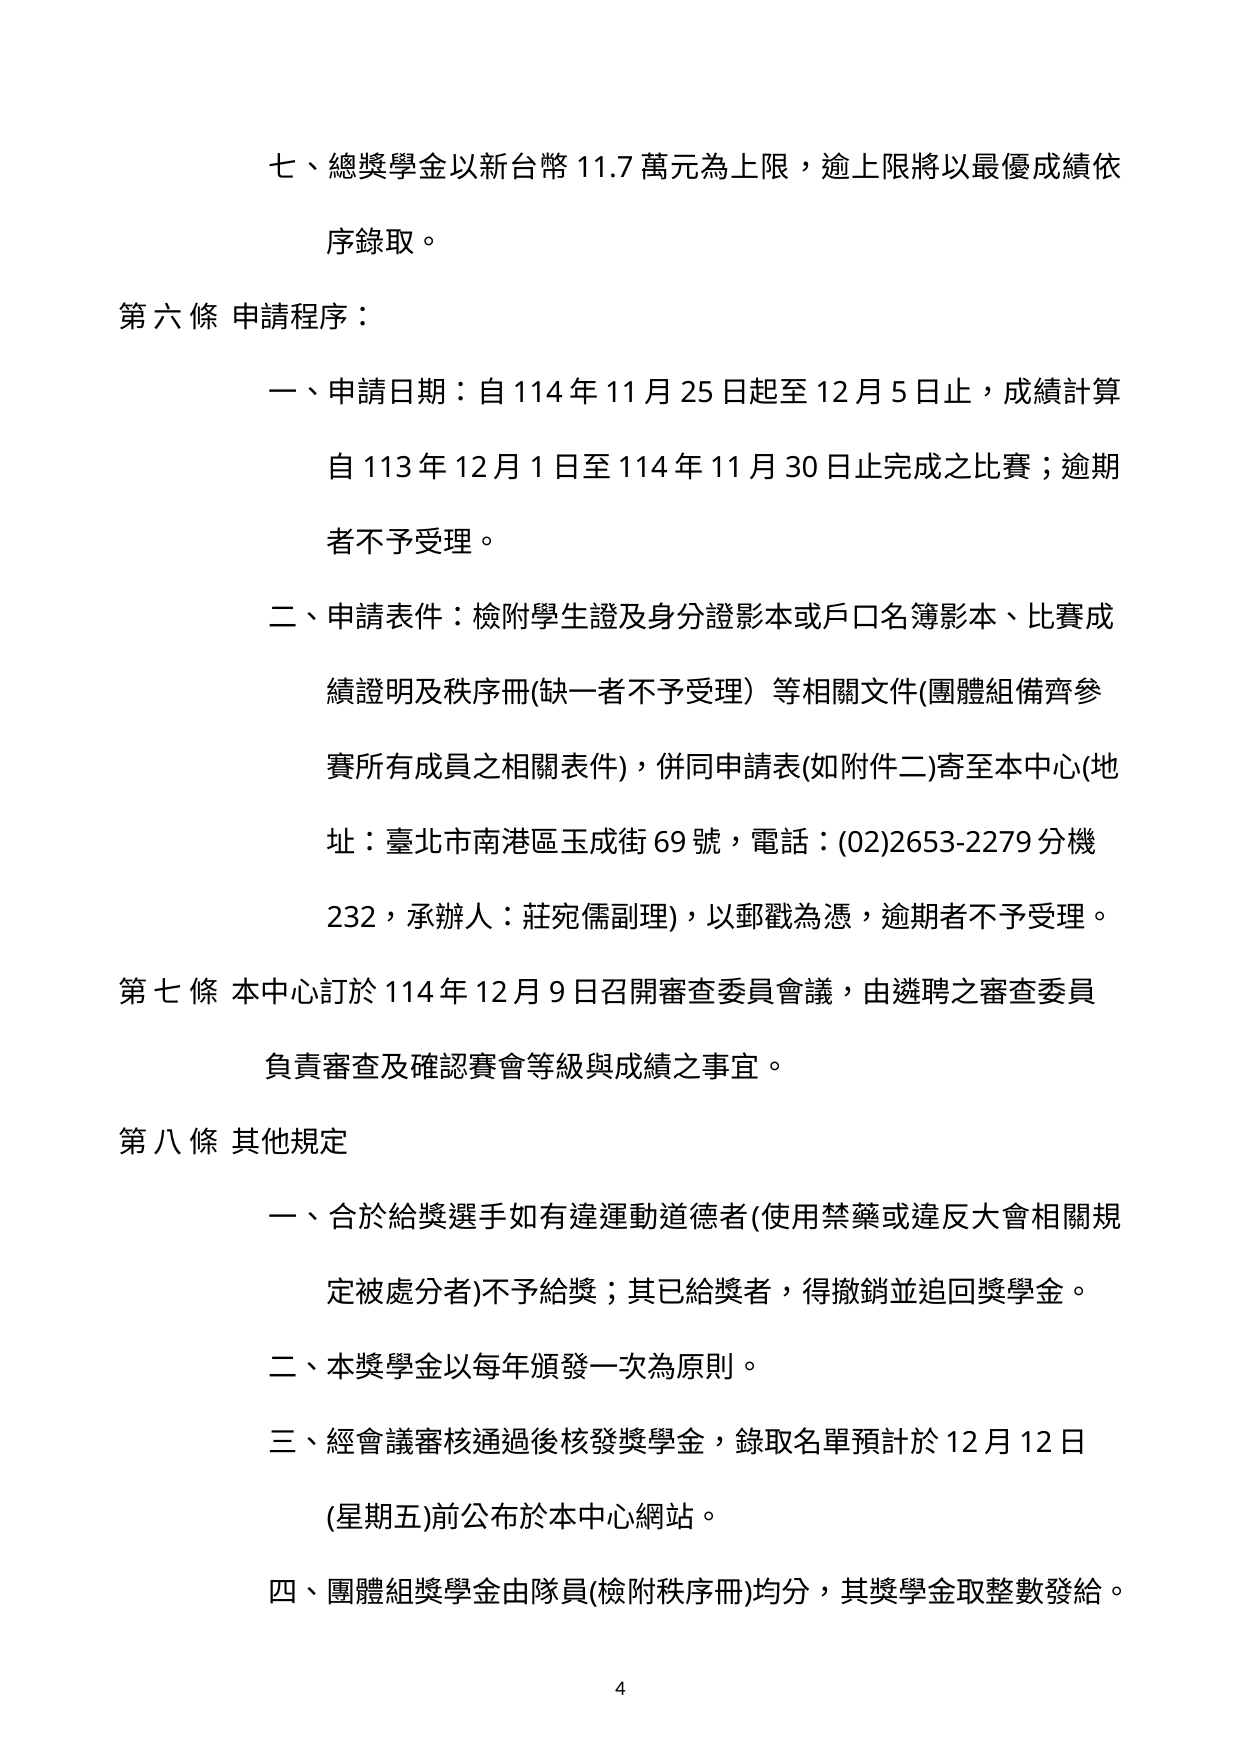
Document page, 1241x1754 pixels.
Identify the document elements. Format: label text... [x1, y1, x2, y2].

text 四、團體組獎學金由隊員(檢附秩序冊)均分，其獎學金取整數發給。 [268, 1552, 1122, 1627]
text 一、申請日期：自114年11月25日起至12月5日止，成績計算自113年12月1日至114年11月30日止完成之比賽；逾期者不予受理。 [268, 352, 1122, 577]
text 二、申請表件：檢附學生證及身分證影本或戶口名簿影本、比賽成績證明及秩序冊(缺一者不予受理）等相關文件(團體組備齊參賽所有成員之相關表件)，併同申請表(如附件二)寄至本中心(地址：臺北市南港區玉成街69號，電話：(02)2653-2279分機232，承辦人：莊宛儒副理)，以郵戳為憑，逾期者不予受理。 [268, 577, 1122, 952]
text 二、本獎學金以每年頒發一次為原則。 [268, 1327, 1122, 1402]
text 第 八 條 其他規定 [118, 1102, 1122, 1177]
text 一、合於給獎選手如有違運動道德者(使用禁藥或違反大會相關規定被處分者)不予給獎；其已給獎者，得撤銷並追回獎學金。 [268, 1177, 1122, 1327]
text 第 六 條 申請程序： [118, 277, 1122, 352]
text 三、經會議審核通過後核發獎學金，錄取名單預計於12月12日(星期五)前公布於本中心網站。 [268, 1402, 1122, 1552]
text 第 七 條 本中心訂於114年12月9日召開審查委員會議，由遴聘之審查委員負責審查及確認賽會等級與成績之事宜。 [118, 952, 1122, 1102]
text 七、總獎學金以新台幣11.7萬元為上限，逾上限將以最優成績依序錄取。 [268, 127, 1122, 277]
